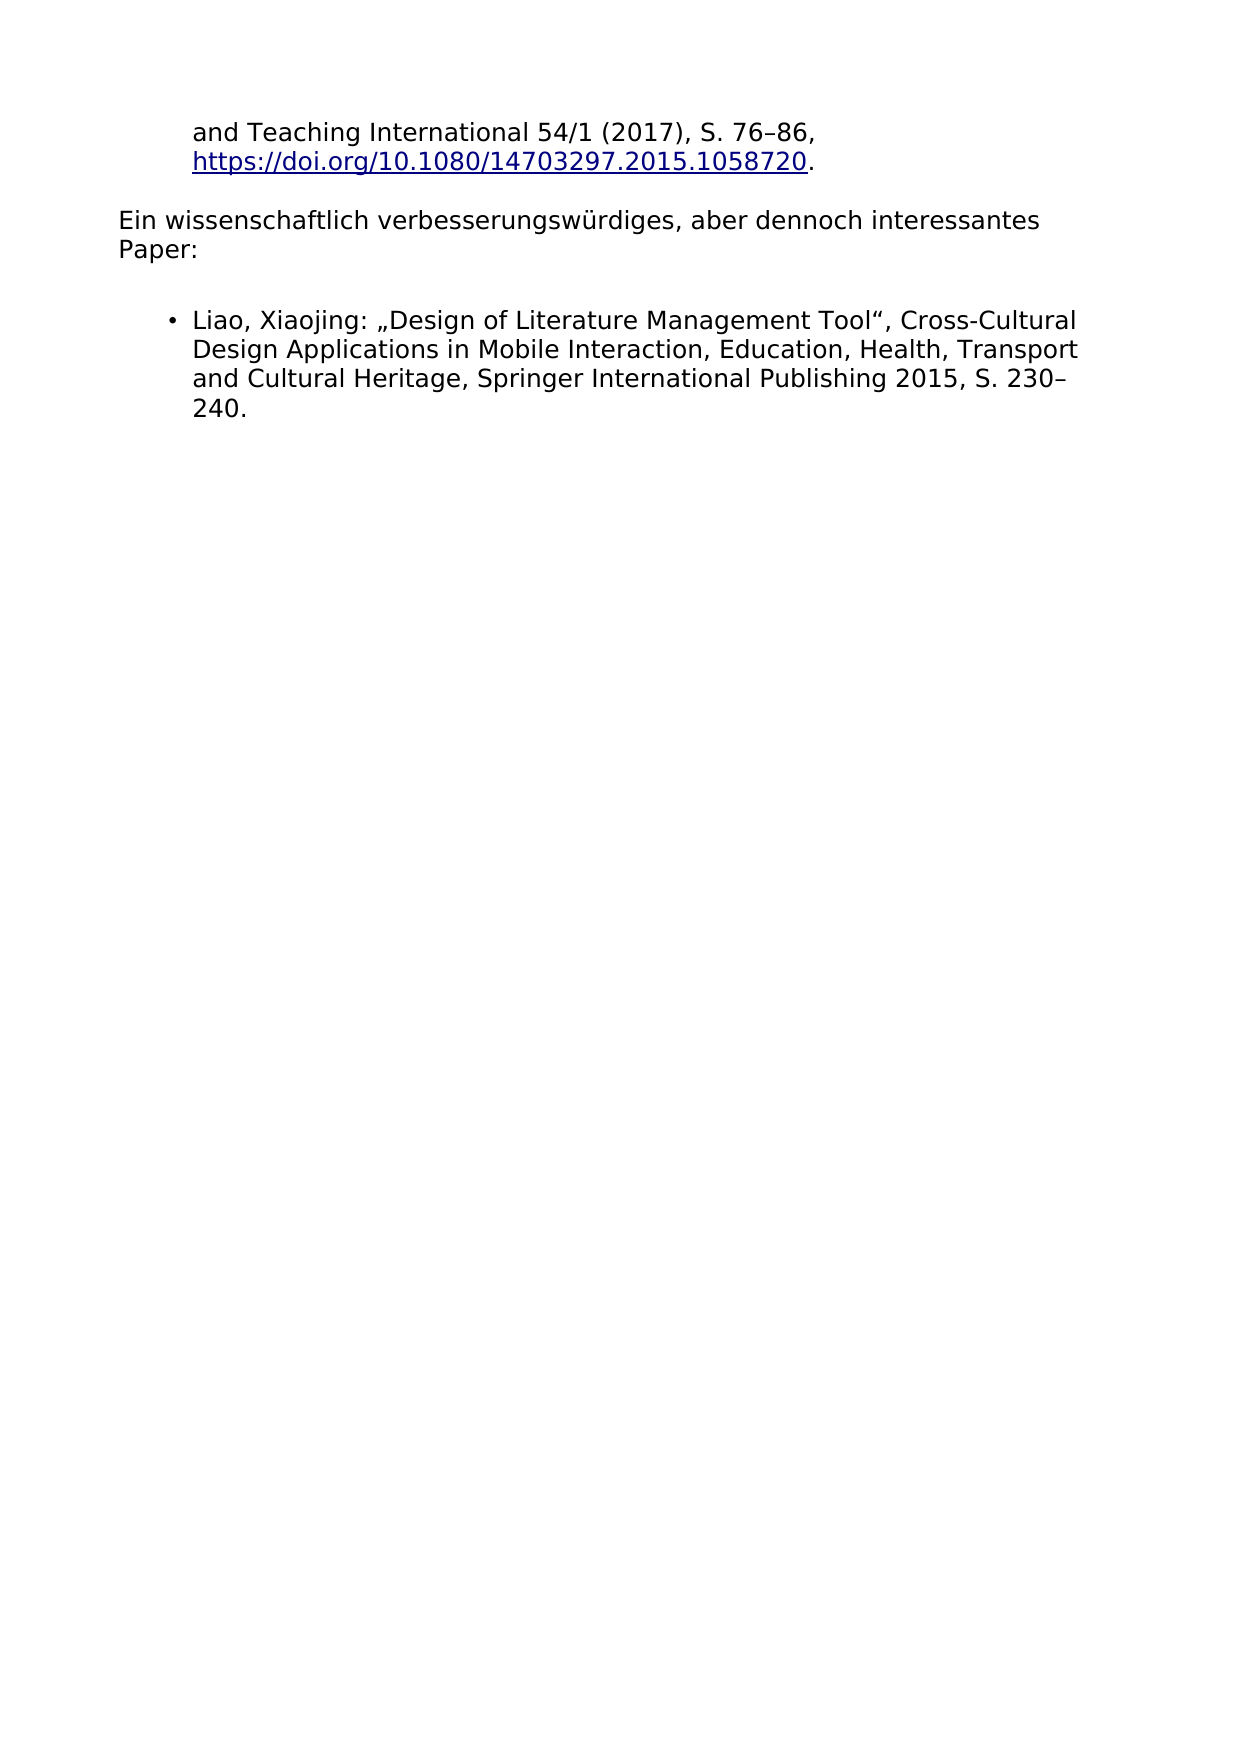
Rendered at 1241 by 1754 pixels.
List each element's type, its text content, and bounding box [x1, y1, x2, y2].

list and Teaching International 54/1 (2017), S. 76–86, https://doi.org/10.1080/14703297.2015.1058720. [177, 118, 1122, 176]
list Liao, Xiaojing: „Design of Literature Management Tool“, Cross-Cultural Design Applications in Mobile Interaction, Education, Health, Transport and Cultural Heritage, Springer International Publishing 2015, S. 230–240. [177, 306, 1122, 423]
text Ein wissenschaftlich verbesserungswürdiges, aber dennoch interessantes Paper: [118, 206, 1122, 264]
